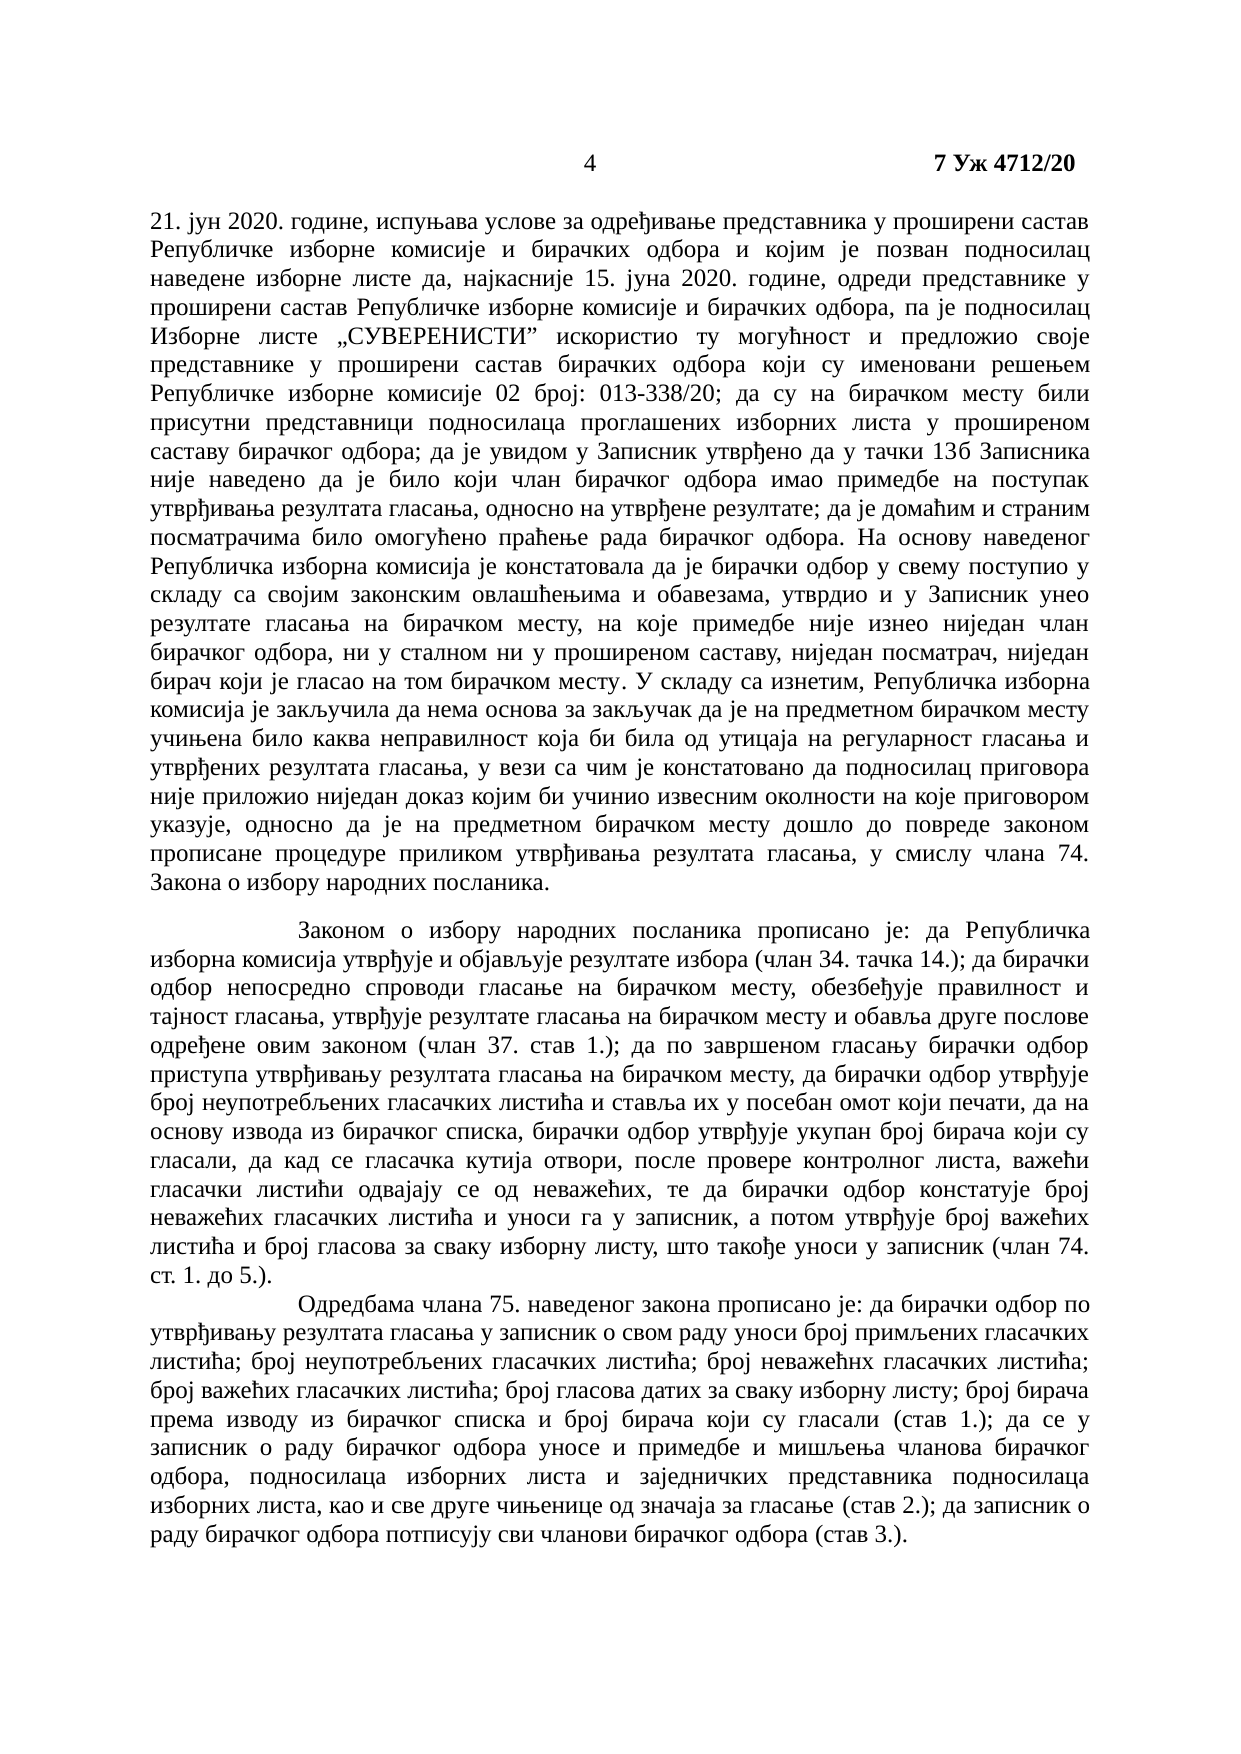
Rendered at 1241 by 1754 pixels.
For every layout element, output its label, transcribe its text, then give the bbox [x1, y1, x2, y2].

text Одредбама члана 75. наведеног закона прописано је: да бирачки одбор по утврђивању резултата гласања у записник о свом раду уноси број примљених гласачких листића; број неупотребљених гласачких листића; број неважећнх гласачких листића; број важећих гласачких листића; број гласова датих за сваку изборну листу; број бирача према изводу из бирачког списка и број бирача који су гласали (став 1.); да се у записник о раду бирачког одбора уносе и примедбе и мишљења чланова бирачког одбора, подносилаца изборних листа и заједничких представника подносилаца изборних листа, као и све друге чињенице од значаја за гласање (став 2.); да записник о раду бирачког одбора потписују сви чланови бирачког одбора (став 3.). [150, 1289, 1090, 1547]
text 21. јун 2020. године, испуњава услове за одређивање представника у проширени састав Републичке изборне комисије и бирачких одбора и којим је позван подносилац наведене изборне листе да, најкасније 15. јуна 2020. године, одреди представнике у проширени састав Републичке изборне комисије и бирачких одбора, па је подносилац Изборне листе „СУВЕРЕНИСТИ” искористио ту могућност и предложио своје представнике у проширени састав бирачких одбора који су именовани решењем Републичке изборне комисије 02 број: 013-338/20; да су на бирачком месту били присутни представници подносилаца проглашених изборних листа у проширеном саставу бирачког одбора; да је увидом у Записник утврђено да у тачки 13б Записника није наведено да је било који члан бирачког одбора имао примедбе на поступак утврђивања резултата гласања, односно на утврђене резултате; да је домаћим и страним посматрачима било омогућено праћење рада бирачког одбора. На основу наведеног Републичка изборна комисија је констатовала да је бирачки одбор у свему поступио у складу са својим законским овлашћењима и обавезама, утврдио и у Записник унео резултате гласања на бирачком месту, на које примедбе није изнео ниједан члан бирачког одбора, ни у сталном ни у проширеном саставу, ниједан посматрач, ниједан бирач који је гласао на том бирачком месту. У складу са изнетим, Републичка изборна комисија је закључила да нема основа за закључак да је на предметном бирачком месту учињена било каква неправилност која би била од утицаја на регуларност гласања и утврђених резултата гласања, у вези са чим је констатовано да подносилац приговора није приложио ниједан доказ којим би учинио извесним околности на које приговором указује, односно да је на предметном бирачком месту дошло до повреде законом прописане процедуре приликом утврђивања резултата гласања, у смислу члана 74. Закона о избору народних посланика. [150, 206, 1090, 896]
text Законом о избору народних посланика прописано је: да Републичка изборна комисија утврђује и објављује резултате избора (члан 34. тачка 14.); да бирачки одбор непосредно спроводи гласање на бирачком месту, обезбеђује правилност и тајност гласања, утврђује резултате гласања на бирачком месту и обавља друге послове одређене овим законом (члан 37. став 1.); да по завршеном гласању бирачки одбор приступа утврђивању резултата гласања на бирачком месту, да бирачки одбор утврђује број неупотребљених гласачких листића и ставља их у посебан омот који печати, да на основу извода из бирачког списка, бирачки одбор утврђује укупан број бирача који су гласали, да кад се гласачка кутија отвори, после провере контролног листа, важећи гласачки листићи одвајају се од неважећих, те да бирачки одбор констатује број неважећих гласачких листића и уноси га у записник, а потом утврђује број важећих листића и број гласова за сваку изборну листу, што такође уноси у записник (члан 74. ст. 1. до 5.). [150, 915, 1090, 1289]
